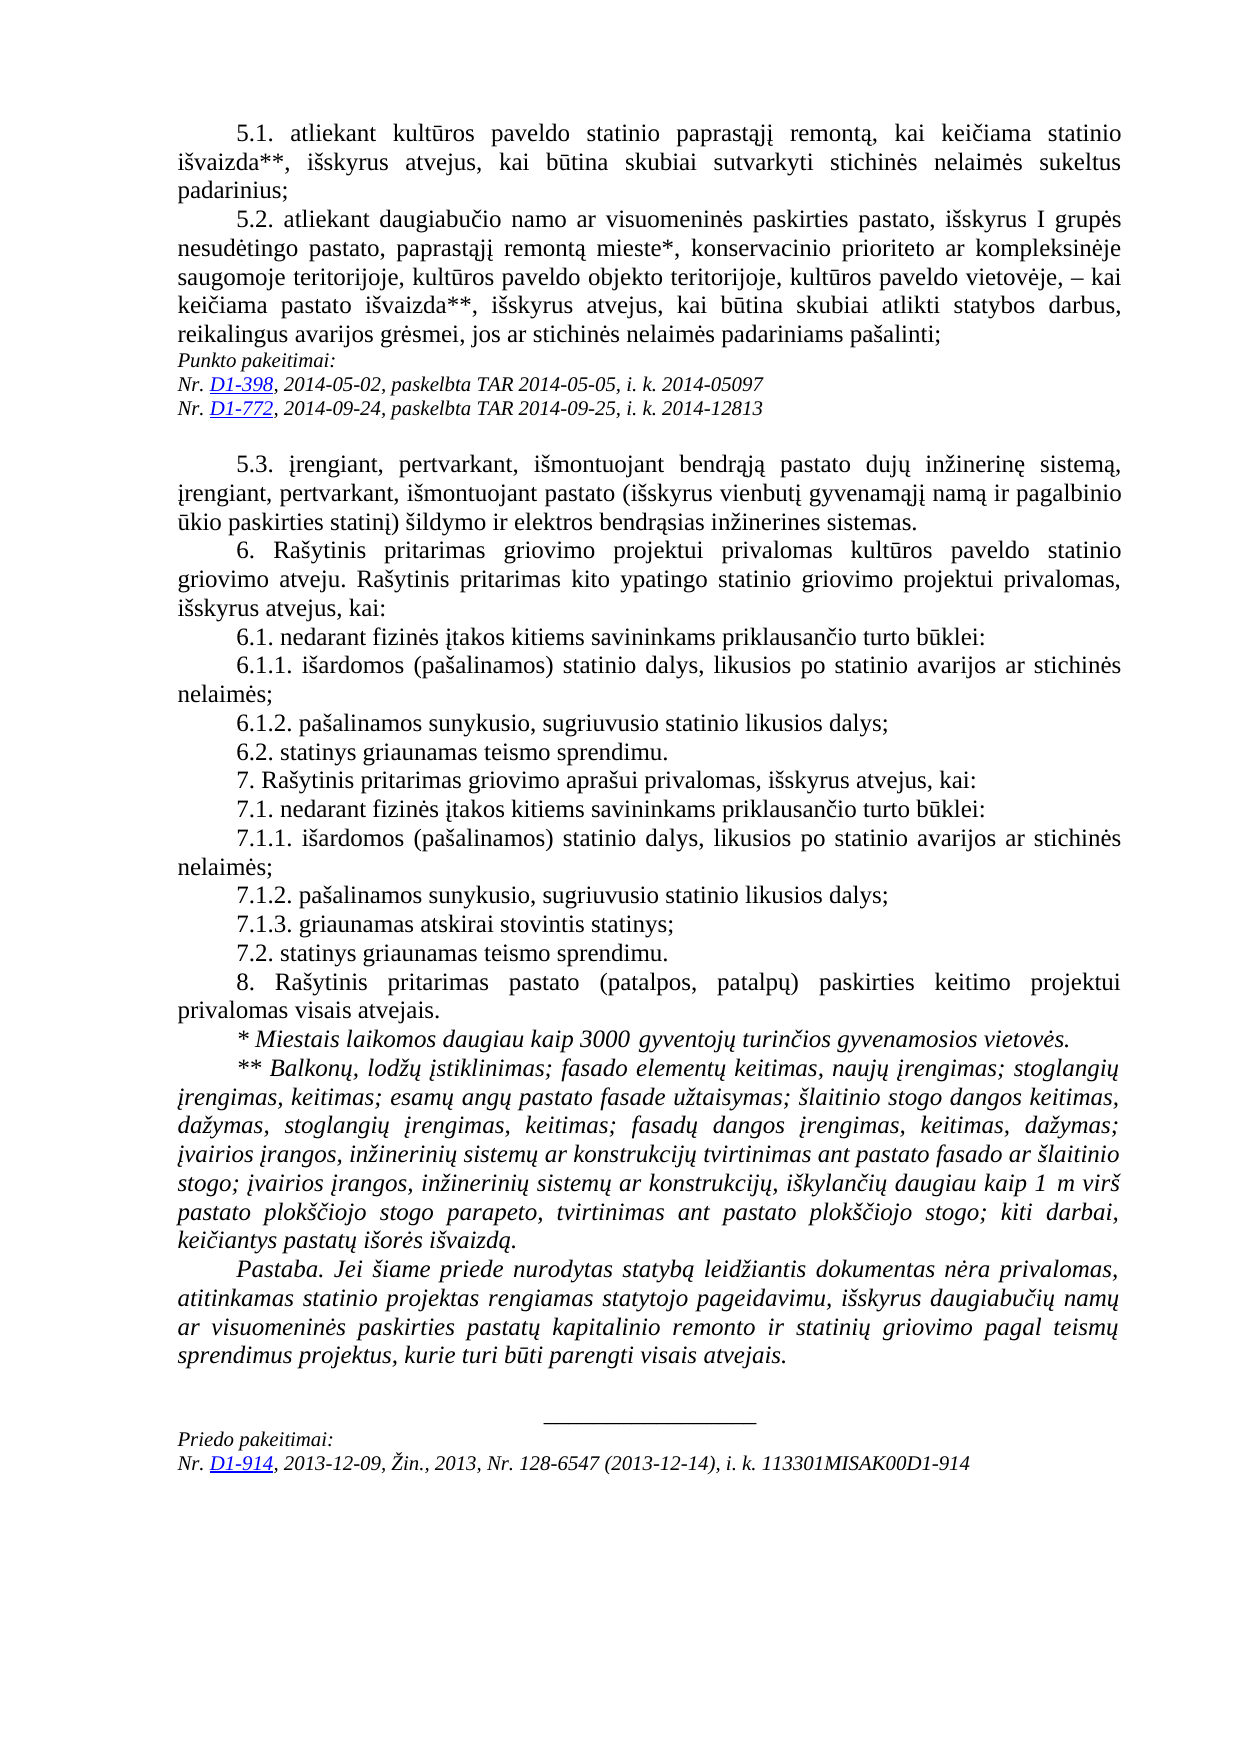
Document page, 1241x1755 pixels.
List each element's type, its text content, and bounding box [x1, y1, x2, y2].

text 5.2. atliekant daugiabučio namo ar visuomeninės paskirties pastato, išskyrus I grupės nesudėtingo pastato, paprastąjį remontą mieste*, konservacinio prioriteto ar kompleksinėje saugomoje teritorijoje, kultūros paveldo objekto teritorijoje, kultūros paveldo vietovėje, – kai keičiama pastato išvaizda**, išskyrus atvejus, kai būtina skubiai atlikti statybos darbus, reikalingus avarijos grėsmei, jos ar stichinės nelaimės padariniams pašalinti; [177, 204, 1122, 348]
text * Miestais laikomos daugiau kaip 3000 gyventojų turinčios gyvenamosios vietovės. [177, 1024, 1122, 1053]
text ** Balkonų, lodžų įstiklinimas; fasado elementų keitimas, naujų įrengimas; stoglangių įrengimas, keitimas; esamų angų pastato fasade užtaisymas; šlaitinio stogo dangos keitimas, dažymas, stoglangių įrengimas, keitimas; fasadų dangos įrengimas, keitimas, dažymas; įvairios įrangos, inžinerinių sistemų ar konstrukcijų tvirtinimas ant pastato fasado ar šlaitinio stogo; įvairios įrangos, inžinerinių sistemų ar konstrukcijų, iškylančių daugiau kaip 1 m virš pastato plokščiojo stogo parapeto, tvirtinimas ant pastato plokščiojo stogo; kiti darbai, keičiantys pastatų išorės išvaizdą. [177, 1053, 1122, 1254]
text 7. Rašytinis pritarimas griovimo aprašui privalomas, išskyrus atvejus, kai: [177, 765, 1122, 794]
text Nr. D1-772, 2014-09-24, paskelbta TAR 2014-09-25, i. k. 2014-12813 [177, 396, 1122, 420]
text 7.1.2. pašalinamos sunykusio, sugriuvusio statinio likusios dalys; [177, 880, 1122, 909]
text 6.1.2. pašalinamos sunykusio, sugriuvusio statinio likusios dalys; [177, 708, 1122, 737]
text 6.1.1. išardomos (pašalinamos) statinio dalys, likusios po statinio avarijos ar stichinės nelaimės; [177, 650, 1122, 708]
text Priedo pakeitimai: [177, 1427, 1122, 1451]
text 7.1. nedarant fizinės įtakos kitiems savininkams priklausančio turto būklei: [177, 794, 1122, 823]
text 8. Rašytinis pritarimas pastato (patalpos, patalpų) paskirties keitimo projektui privalomas visais atvejais. [177, 967, 1122, 1024]
text Pastaba. Jei šiame priede nurodytas statybą leidžiantis dokumentas nėra privalomas, atitinkamas statinio projektas rengiamas statytojo pageidavimu, išskyrus daugiabučių namų ar visuomeninės paskirties pastatų kapitalinio remonto ir statinių griovimo pagal teismų sprendimus projektus, kurie turi būti parengti visais atvejais. [177, 1254, 1122, 1369]
text Punkto pakeitimai: [177, 348, 1122, 372]
text 6.1. nedarant fizinės įtakos kitiems savininkams priklausančio turto būklei: [177, 622, 1122, 650]
text 5.3. įrengiant, pertvarkant, išmontuojant bendrąją pastato dujų inžinerinę sistemą, įrengiant, pertvarkant, išmontuojant pastato (išskyrus vienbutį gyvenamąjį namą ir pagalbinio ūkio paskirties statinį) šildymo ir elektros bendrąsias inžinerines sistemas. [177, 449, 1122, 535]
text 7.1.1. išardomos (pašalinamos) statinio dalys, likusios po statinio avarijos ar stichinės nelaimės; [177, 823, 1122, 880]
text 7.2. statinys griaunamas teismo sprendimu. [177, 938, 1122, 967]
text Nr. D1-398, 2014-05-02, paskelbta TAR 2014-05-05, i. k. 2014-05097 [177, 372, 1122, 396]
text Nr. D1-914, 2013-12-09, Žin., 2013, Nr. 128-6547 (2013-12-14), i. k. 113301MISAK00D1-914 [177, 1451, 1122, 1475]
text 5.1. atliekant kultūros paveldo statinio paprastąjį remontą, kai keičiama statinio išvaizda**, išskyrus atvejus, kai būtina skubiai sutvarkyti stichinės nelaimės sukeltus padarinius; [177, 118, 1122, 204]
text 6.2. statinys griaunamas teismo sprendimu. [177, 737, 1122, 765]
text 6. Rašytinis pritarimas griovimo projektui privalomas kultūros paveldo statinio griovimo atveju. Rašytinis pritarimas kito ypatingo statinio griovimo projektui privalomas, išskyrus atvejus, kai: [177, 535, 1122, 622]
text _________________ [177, 1398, 1122, 1427]
text 7.1.3. griaunamas atskirai stovintis statinys; [177, 909, 1122, 938]
